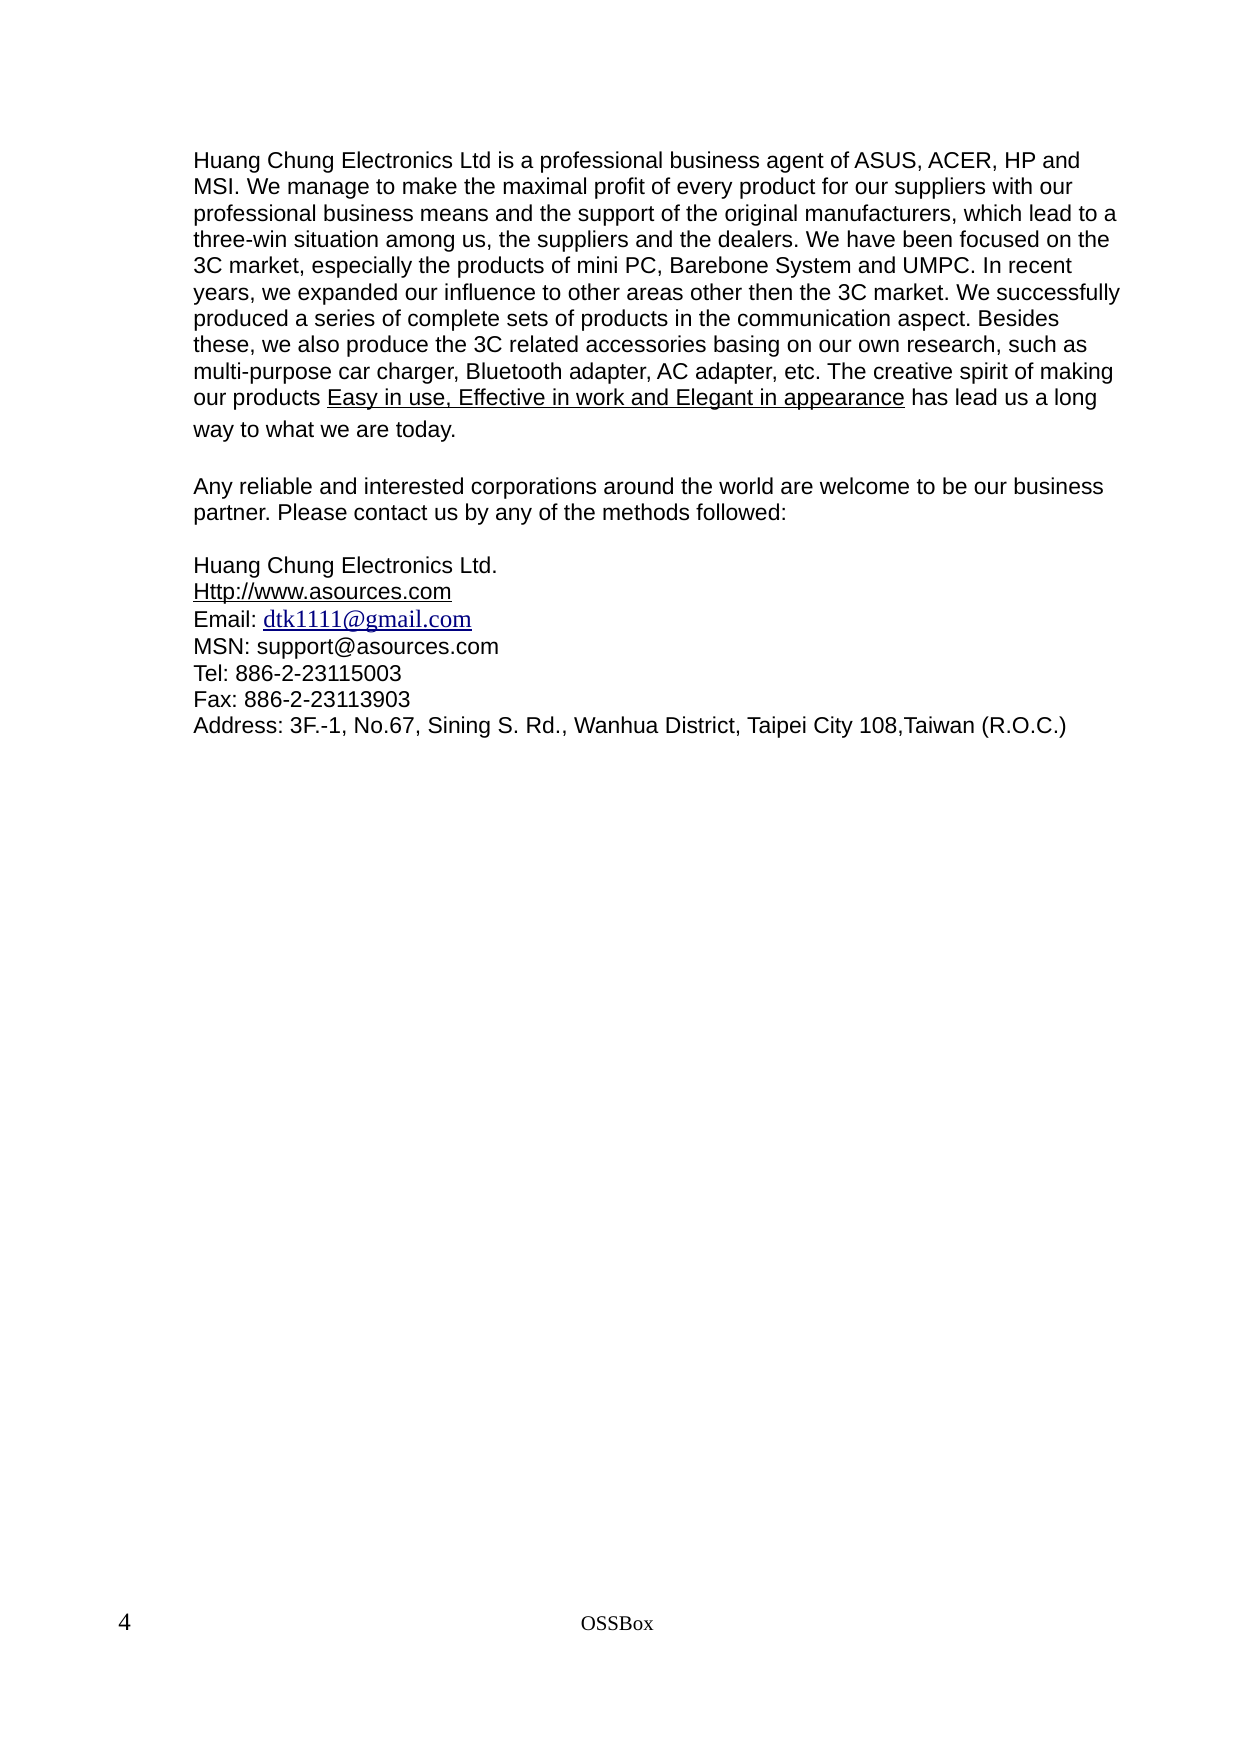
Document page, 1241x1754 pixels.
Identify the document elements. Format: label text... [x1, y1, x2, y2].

list Tel: 886-2-23115003 [156, 659, 1122, 686]
list MSN: support@asources.com [156, 633, 1122, 659]
list Huang Chung Electronics Ltd. [156, 552, 1122, 578]
list Huang Chung Electronics Ltd is a professional business agent of ASUS, ACER, HP and MSI. We manage to make the maximal profit of every product for our suppliers with our professional business means and the support of the original manufacturers, which lead to a three-win situation among us, the suppliers and the dealers. We have been focused on the 3C market, especially the products of mini PC, Barebone System and UMPC. In recent years, we expanded our influence to other areas other then the 3C market. We successfully produced a series of complete sets of products in the communication aspect. Besides these, we also produce the 3C related accessories basing on our own research, such as multi-purpose car charger, Bluetooth adapter, AC adapter, etc. The creative spirit of making our products Easy in use, Effective in work and Elegant in appearance has lead us a long way to what we are today. [156, 147, 1122, 444]
list Any reliable and interested corporations around the world are welcome to be our business partner. Please contact us by any of the methods followed: [156, 473, 1122, 525]
list Email: dtk1111@gmail.com [156, 604, 1122, 633]
list Address: 3F.-1, No.67, Sining S. Rd., Wanhua District, Taipei City 108,Taiwan (R.O.C.) [156, 712, 1122, 739]
list Http://www.asources.com [156, 578, 1122, 604]
list Fax: 886-2-23113903 [156, 686, 1122, 712]
